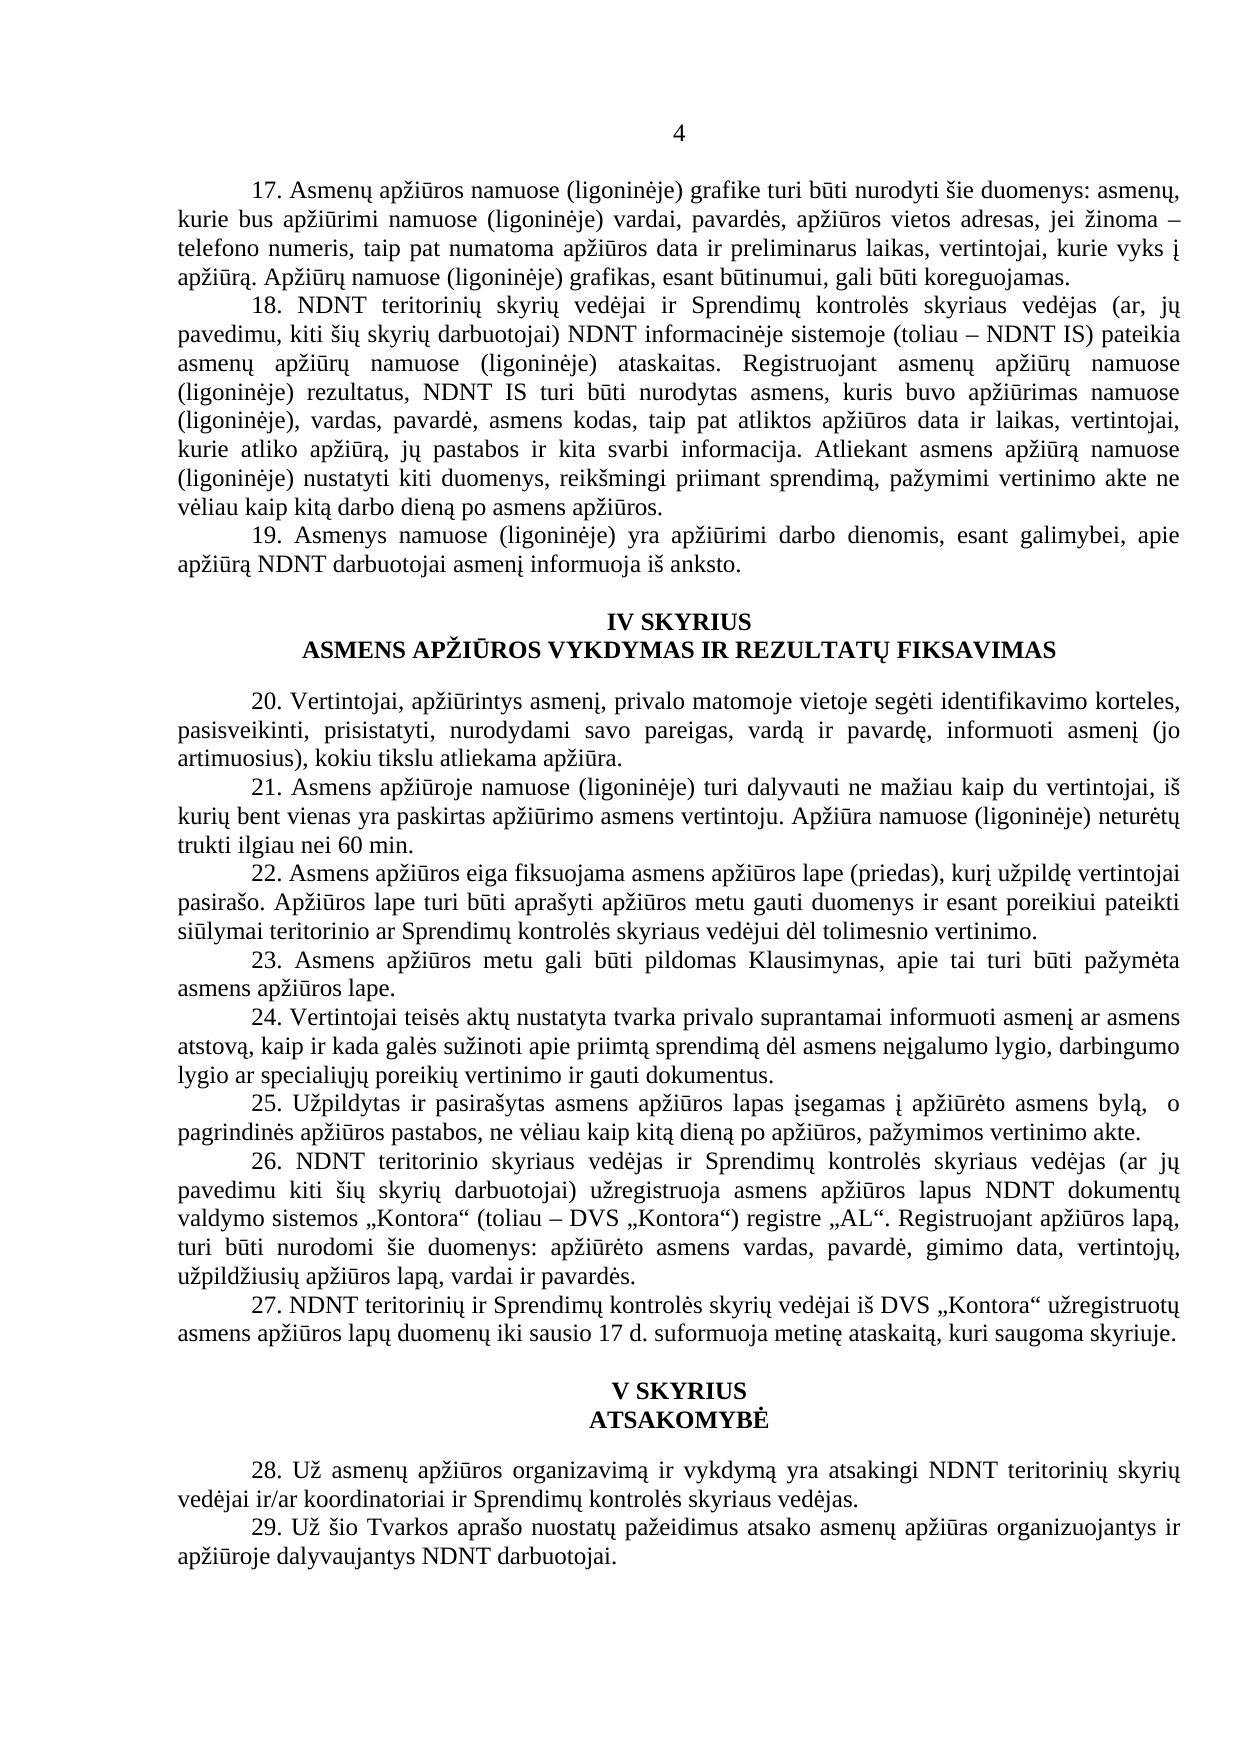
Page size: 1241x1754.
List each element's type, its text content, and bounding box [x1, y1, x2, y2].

text 18. NDNT teritorinių skyrių vedėjai ir Sprendimų kontrolės skyriaus vedėjas (ar, jų pavedimu, kiti šių skyrių darbuotojai) NDNT informacinėje sistemoje (toliau – NDNT IS) pateikia asmenų apžiūrų namuose (ligoninėje) ataskaitas. Registruojant asmenų apžiūrų namuose (ligoninėje) rezultatus, NDNT IS turi būti nurodytas asmens, kuris buvo apžiūrimas namuose (ligoninėje), vardas, pavardė, asmens kodas, taip pat atliktos apžiūros data ir laikas, vertintojai, kurie atliko apžiūrą, jų pastabos ir kita svarbi informacija. Atliekant asmens apžiūrą namuose (ligoninėje) nustatyti kiti duomenys, reikšmingi priimant sprendimą, pažymimi vertinimo akte ne vėliau kaip kitą darbo dieną po asmens apžiūros. [177, 291, 1181, 521]
text 26. NDNT teritorinio skyriaus vedėjas ir Sprendimų kontrolės skyriaus vedėjas (ar jų pavedimu kiti šių skyrių darbuotojai) užregistruoja asmens apžiūros lapus NDNT dokumentų valdymo sistemos „Kontora“ (toliau – DVS „Kontora“) registre „AL“. Registruojant apžiūros lapą, turi būti nurodomi šie duomenys: apžiūrėto asmens vardas, pavardė, gimimo data, vertintojų, užpildžiusių apžiūros lapą, vardai ir pavardės. [177, 1146, 1181, 1290]
text ASMENS APŽIŪROS VYKDYMAS IR REZULTATŲ FIKSAVIMAS [177, 636, 1181, 664]
text 27. NDNT teritorinių ir Sprendimų kontrolės skyrių vedėjai iš DVS „Kontora“ užregistruotų asmens apžiūros lapų duomenų iki sausio 17 d. suformuoja metinę ataskaitą, kuri saugoma skyriuje. [177, 1290, 1181, 1347]
text 24. Vertintojai teisės aktų nustatyta tvarka privalo suprantamai informuoti asmenį ar asmens atstovą, kaip ir kada galės sužinoti apie priimtą sprendimą dėl asmens neįgalumo lygio, darbingumo lygio ar specialiųjų poreikių vertinimo ir gauti dokumentus. [177, 1002, 1181, 1088]
text ATSAKOMYBĖ [177, 1405, 1181, 1433]
text 29. Už šio Tvarkos aprašo nuostatų pažeidimus atsako asmenų apžiūras organizuojantys ir apžiūroje dalyvaujantys NDNT darbuotojai. [177, 1512, 1181, 1570]
text 19. Asmenys namuose (ligoninėje) yra apžiūrimi darbo dienomis, esant galimybei, apie apžiūrą NDNT darbuotojai asmenį informuoja iš anksto. [177, 521, 1181, 578]
text 21. Asmens apžiūroje namuose (ligoninėje) turi dalyvauti ne mažiau kaip du vertintojai, iš kurių bent vienas yra paskirtas apžiūrimo asmens vertintoju. Apžiūra namuose (ligoninėje) neturėtų trukti ilgiau nei 60 min. [177, 772, 1181, 858]
text V SKYRIUS [177, 1376, 1181, 1405]
text 23. Asmens apžiūros metu gali būti pildomas Klausimynas, apie tai turi būti pažymėta asmens apžiūros lape. [177, 945, 1181, 1002]
text 28. Už asmenų apžiūros organizavimą ir vykdymą yra atsakingi NDNT teritorinių skyrių vedėjai ir/ar koordinatoriai ir Sprendimų kontrolės skyriaus vedėjas. [177, 1455, 1181, 1512]
text 25. Užpildytas ir pasirašytas asmens apžiūros lapas įsegamas į apžiūrėto asmens bylą, o pagrindinės apžiūros pastabos, ne vėliau kaip kitą dieną po apžiūros, pažymimos vertinimo akte. [177, 1088, 1181, 1146]
text 20. Vertintojai, apžiūrintys asmenį, privalo matomoje vietoje segėti identifikavimo korteles, pasisveikinti, prisistatyti, nurodydami savo pareigas, vardą ir pavardę, informuoti asmenį (jo artimuosius), kokiu tikslu atliekama apžiūra. [177, 686, 1181, 772]
text IV SKYRIUS [177, 607, 1181, 636]
text 22. Asmens apžiūros eiga fiksuojama asmens apžiūros lape (priedas), kurį užpildę vertintojai pasirašo. Apžiūros lape turi būti aprašyti apžiūros metu gauti duomenys ir esant poreikiui pateikti siūlymai teritorinio ar Sprendimų kontrolės skyriaus vedėjui dėl tolimesnio vertinimo. [177, 858, 1181, 945]
text 17. Asmenų apžiūros namuose (ligoninėje) grafike turi būti nurodyti šie duomenys: asmenų, kurie bus apžiūrimi namuose (ligoninėje) vardai, pavardės, apžiūros vietos adresas, jei žinoma – telefono numeris, taip pat numatoma apžiūros data ir preliminarus laikas, vertintojai, kurie vyks į apžiūrą. Apžiūrų namuose (ligoninėje) grafikas, esant būtinumui, gali būti koreguojamas. [177, 176, 1181, 291]
